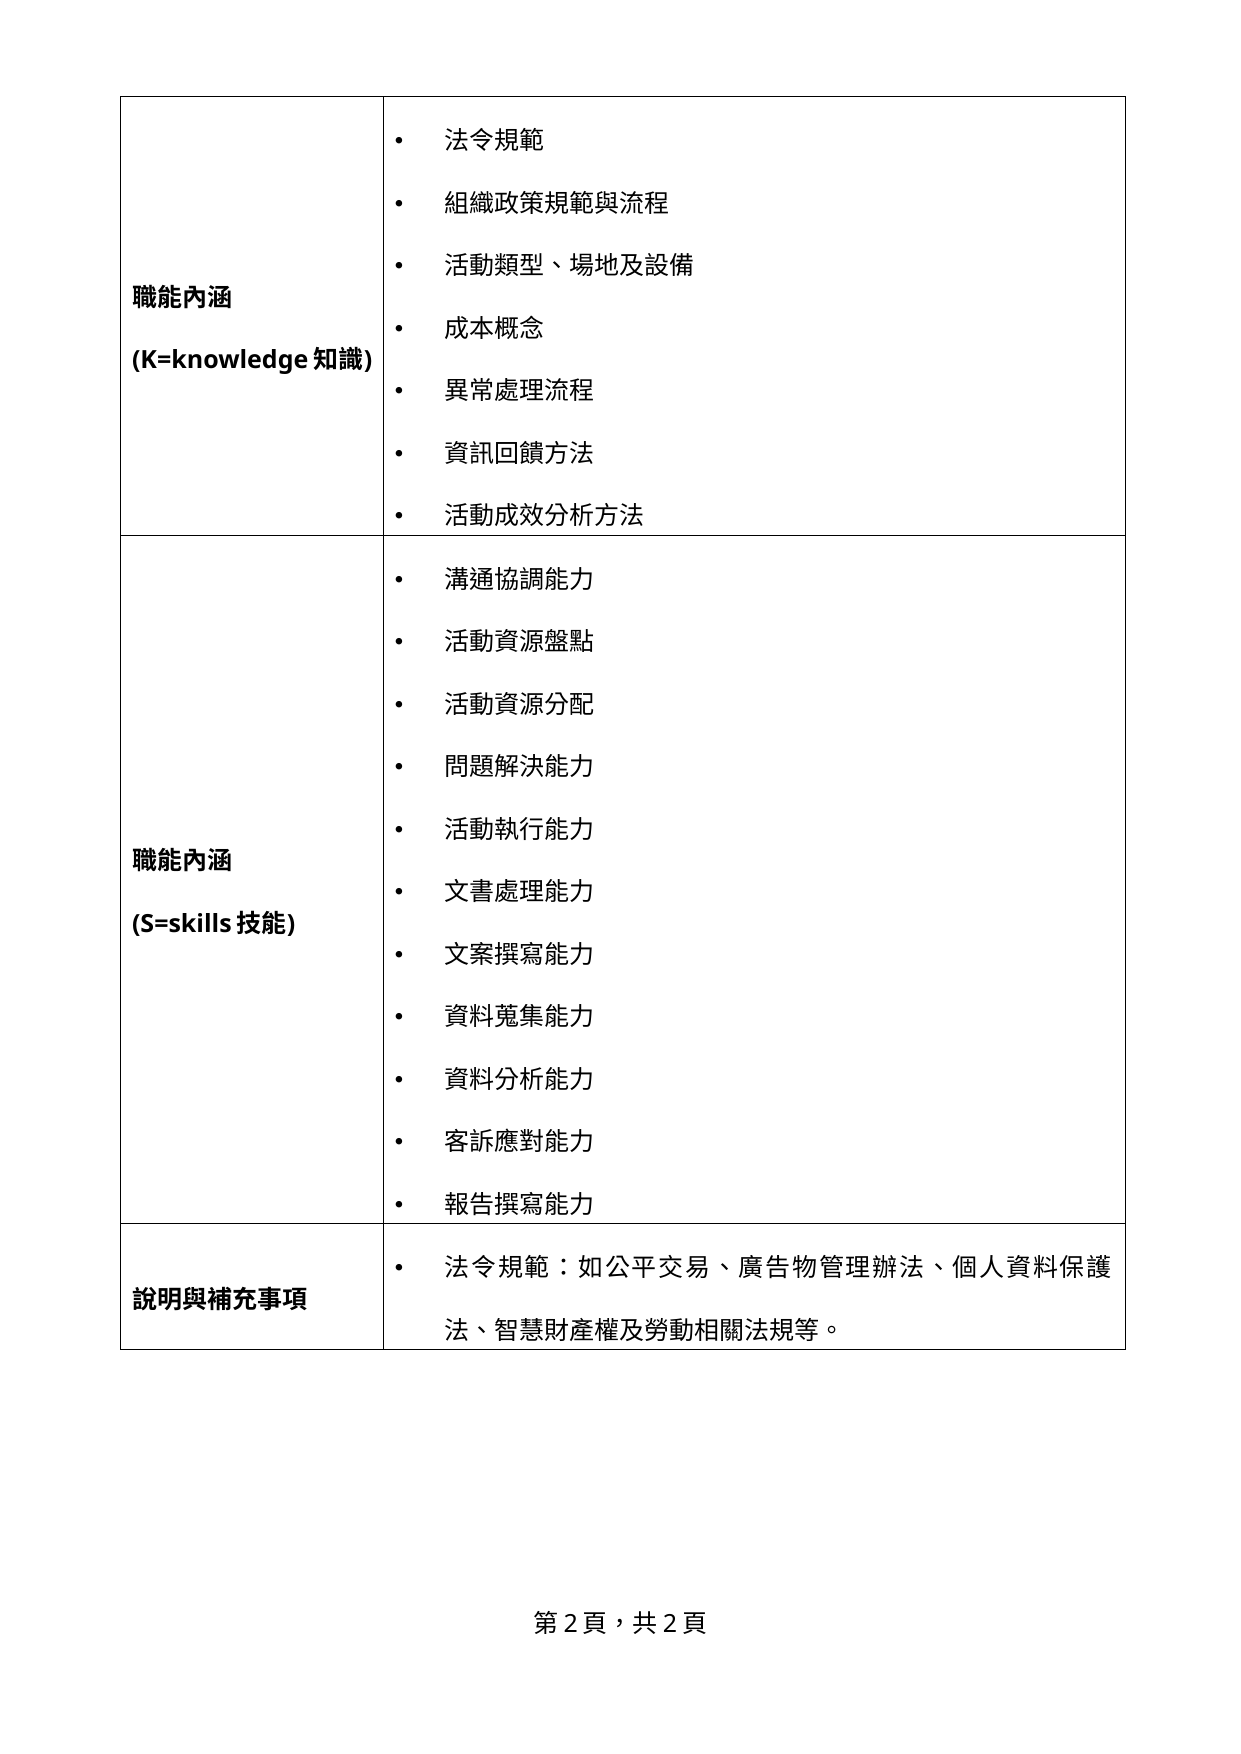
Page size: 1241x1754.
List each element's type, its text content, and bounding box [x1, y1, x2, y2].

table_cell 職能內涵 (S=skills技能) [121, 536, 383, 1223]
table_cell 法令規範：如公平交易、廣告物管理辦法、個人資料保護法、智慧財產權及勞動相關法規等。 [384, 1224, 1125, 1349]
table_cell 職能內涵 (K=knowledge知識) [121, 97, 383, 535]
table_cell 說明與補充事項 [121, 1224, 383, 1349]
table_cell 法令規範 組織政策規範與流程 活動類型、場地及設備 成本概念 異常處理流程 資訊回饋方法 活動成效分析方法 [384, 97, 1125, 535]
table_cell 溝通協調能力 活動資源盤點 活動資源分配 問題解決能力 活動執行能力 文書處理能力 文案撰寫能力 資料蒐集能力 資料分析能力 客訴應對能力 報告撰寫能力 [384, 536, 1125, 1223]
